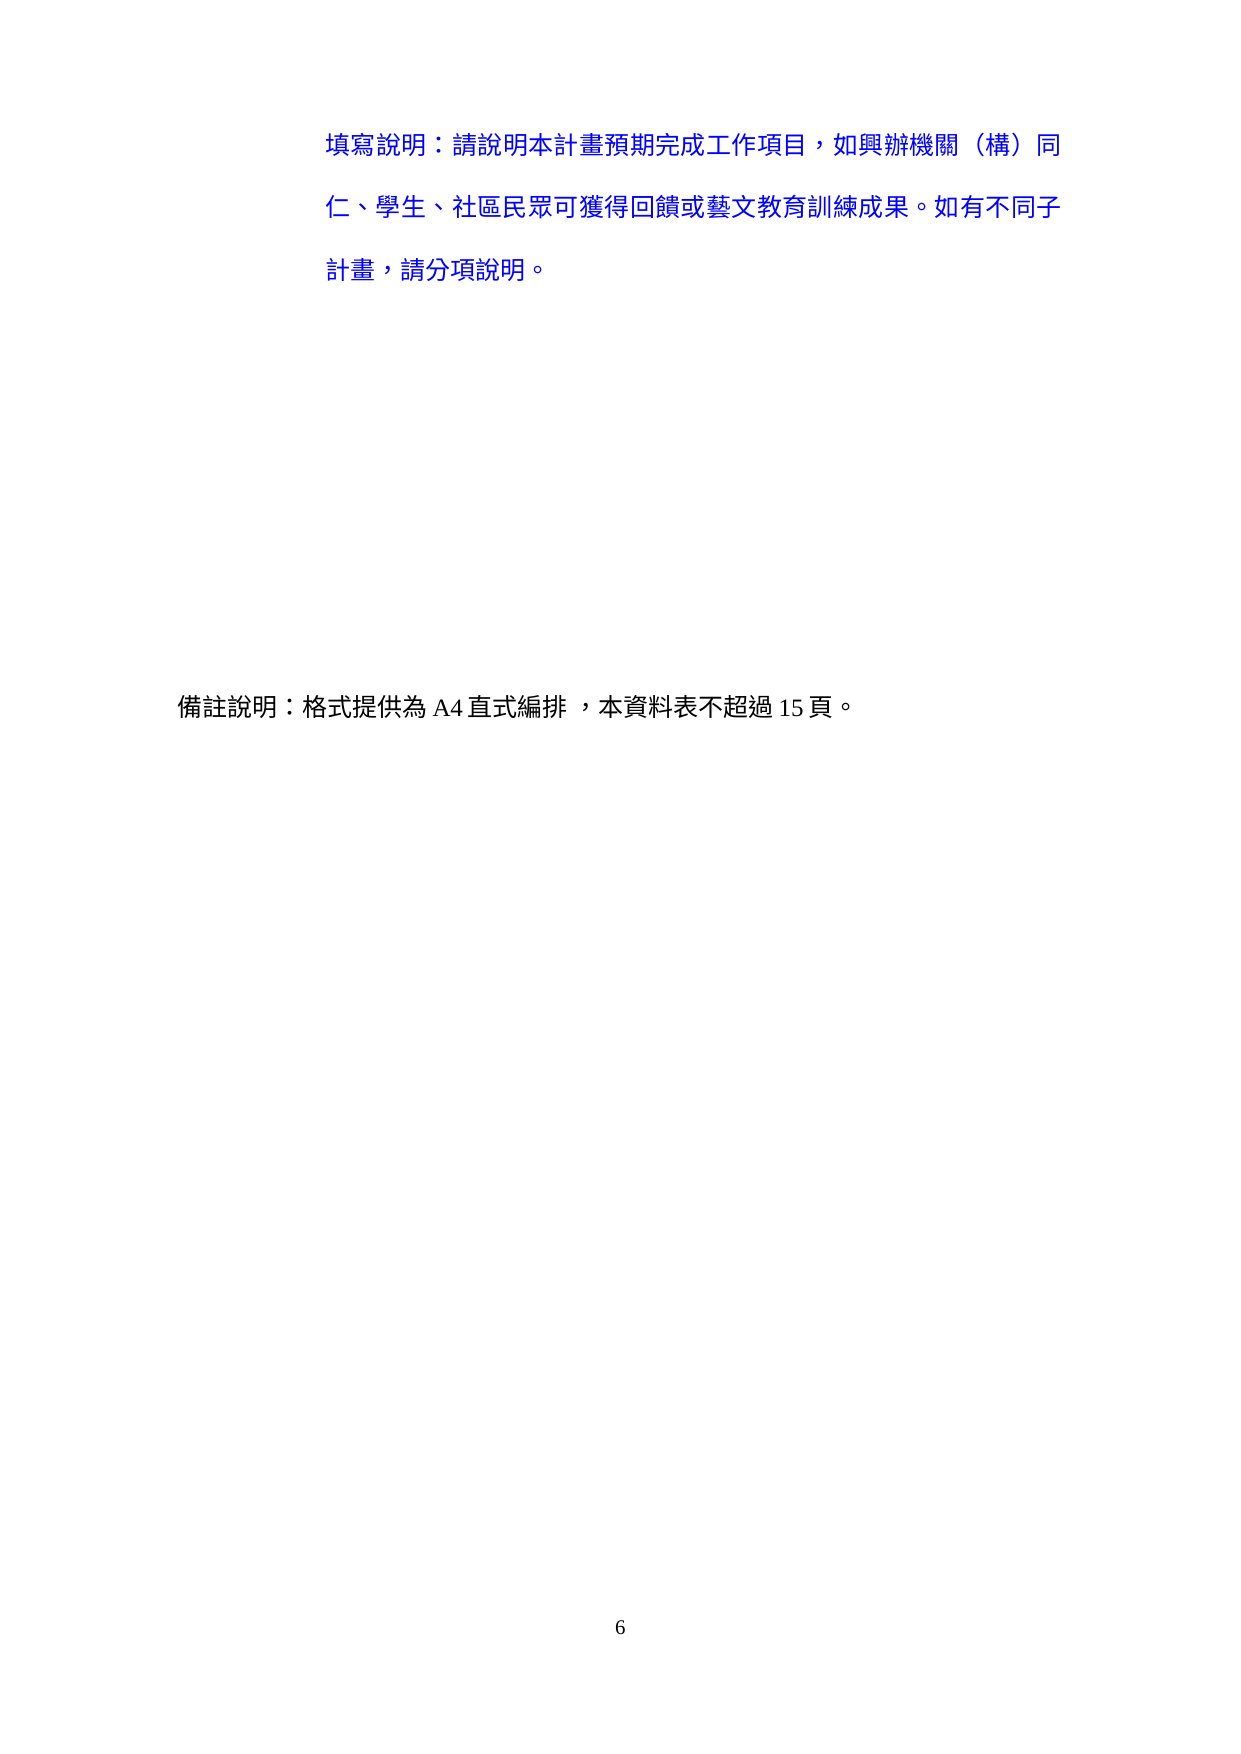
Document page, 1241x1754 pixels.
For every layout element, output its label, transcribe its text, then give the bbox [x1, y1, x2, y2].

text 填寫說明：請說明本計畫預期完成工作項目，如興辦機關（構）同仁、學生、社區民眾可獲得回饋或藝文教育訓練成果。如有不同子計畫，請分項說明。 [325, 102, 1063, 289]
text 備註說明：格式提供為A4直式編排 ，本資料表不超過15頁。 [177, 664, 1063, 727]
